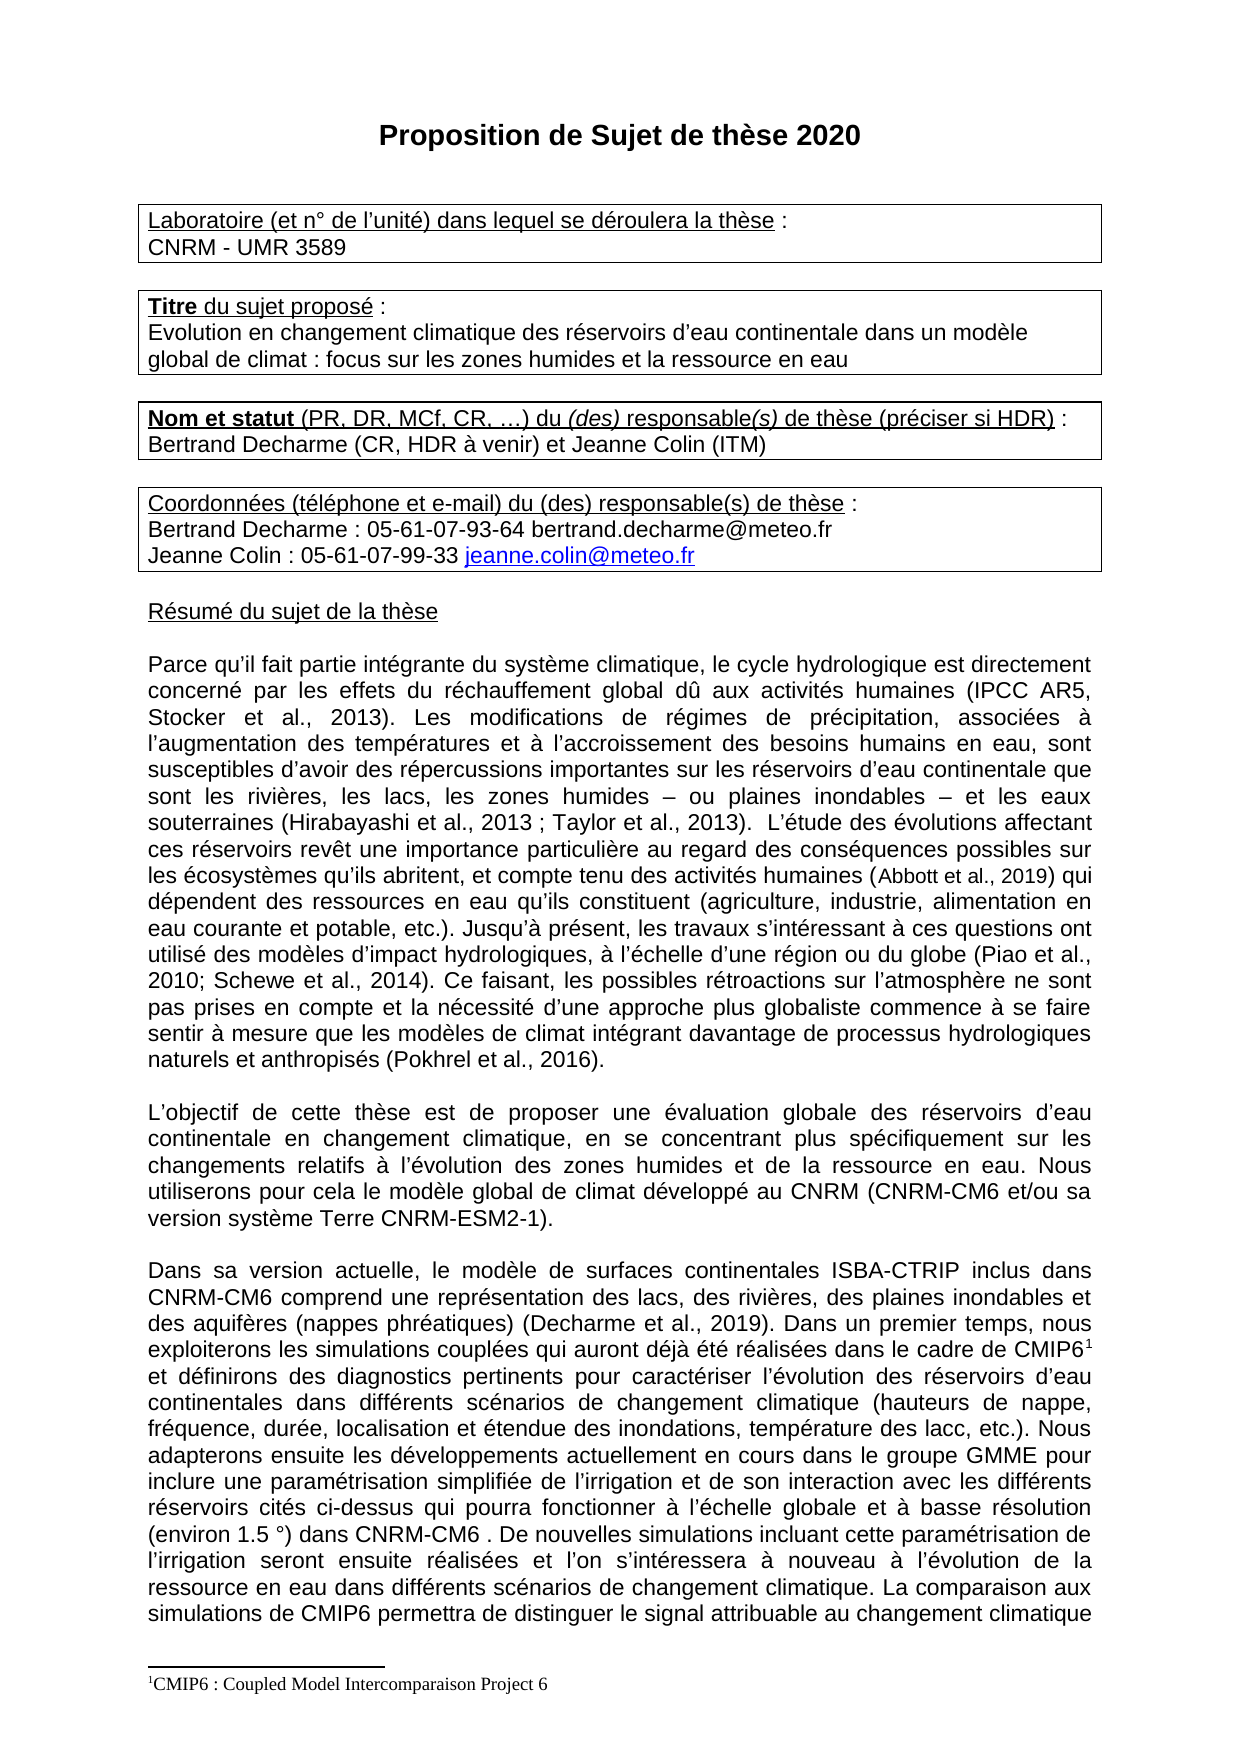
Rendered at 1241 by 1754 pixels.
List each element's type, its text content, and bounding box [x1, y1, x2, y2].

text CMIP6 : Coupled Model Intercomparaison Project 6 [148, 1673, 1092, 1695]
text L’objectif de cette thèse est de proposer une évaluation globale des réservoirs d’eau continentale en changement climatique, en se concentrant plus spécifiquement sur les changements relatifs à l’évolution des zones humides et de la ressource en eau. Nous utiliserons pour cela le modèle global de climat développé au CNRM (CNRM-CM6 et/ou sa version système Terre CNRM-ESM2-1). [148, 1099, 1092, 1231]
text Parce qu’il fait partie intégrante du système climatique, le cycle hydrologique est directement concerné par les effets du réchauffement global dû aux activités humaines (IPCC AR5, Stocker et al., 2013). Les modifications de régimes de précipitation, associées à l’augmentation des températures et à l’accroissement des besoins humains en eau, sont susceptibles d’avoir des répercussions importantes sur les réservoirs d’eau continentale que sont les rivières, les lacs, les zones humides – ou plaines inondables – et les eaux souterraines (Hirabayashi et al., 2013 ; Taylor et al., 2013). L’étude des évolutions affectant ces réservoirs revêt une importance particulière au regard des conséquences possibles sur les écosystèmes qu’ils abritent, et compte tenu des activités humaines (Abbott et al., 2019) qui dépendent des ressources en eau qu’ils constituent (agriculture, industrie, alimentation en eau courante et potable, etc.). Jusqu’à présent, les travaux s’intéressant à ces questions ont utilisé des modèles d’impact hydrologiques, à l’échelle d’une région ou du globe (Piao et al., 2010; Schewe et al., 2014). Ce faisant, les possibles rétroactions sur l’atmosphère ne sont pas prises en compte et la nécessité d’une approche plus globaliste commence à se faire sentir à mesure que les modèles de climat intégrant davantage de processus hydrologiques naturels et anthropisés (Pokhrel et al., 2016). [148, 625, 1092, 1073]
text Nom et statut (PR, DR, MCf, CR, …) du (des) responsable(s) de thèse (préciser si HDR) : [139, 403, 1101, 428]
text Coordonnées (téléphone et e-mail) du (des) responsable(s) de thèse : Bertrand Decharme : 05-61-07-93-64 bertrand.decharme@meteo.fr Jeanne Colin : 05-61-07-99-33 jeanne.colin@meteo.fr [139, 488, 1101, 571]
text Dans sa version actuelle, le modèle de surfaces continentales ISBA-CTRIP inclus dans CNRM-CM6 comprend une représentation des lacs, des rivières, des plaines inondables et des aquifères (nappes phréatiques) (Decharme et al., 2019). Dans un premier temps, nous exploiterons les simulations couplées qui auront déjà été réalisées dans le cadre de CMIP6 et définirons des diagnostics pertinents pour caractériser l’évolution des réservoirs d’eau continentales dans différents scénarios de changement climatique (hauteurs de nappe, fréquence, durée, localisation et étendue des inondations, température des lacc, etc.). Nous adapterons ensuite les développements actuellement en cours dans le groupe GMME pour inclure une paramétrisation simplifiée de l’irrigation et de son interaction avec les différents réservoirs cités ci-dessus qui pourra fonctionner à l’échelle globale et à basse résolution (environ 1.5 °) dans CNRM-CM6 . De nouvelles simulations incluant cette paramétrisation de l’irrigation seront ensuite réalisées et l’on s’intéressera à nouveau à l’évolution de la ressource en eau dans différents scénarios de changement climatique. La comparaison aux simulations de CMIP6 permettra de distinguer le signal attribuable au changement climatique [148, 1231, 1092, 1626]
text Résumé du sujet de la thèse [148, 598, 1092, 625]
text Laboratoire (et n° de l’unité) dans lequel se déroulera la thèse : CNRM - UMR 3589 [139, 205, 1101, 262]
text Bertrand Decharme (CR, HDR à venir) et Jeanne Colin (ITM) [139, 428, 1101, 459]
text Proposition de Sujet de thèse 2020 [148, 118, 1092, 152]
text Titre du sujet proposé : Evolution en changement climatique des réservoirs d’eau continentale dans un modèle global de climat : focus sur les zones humides et la ressource en eau [139, 291, 1101, 374]
